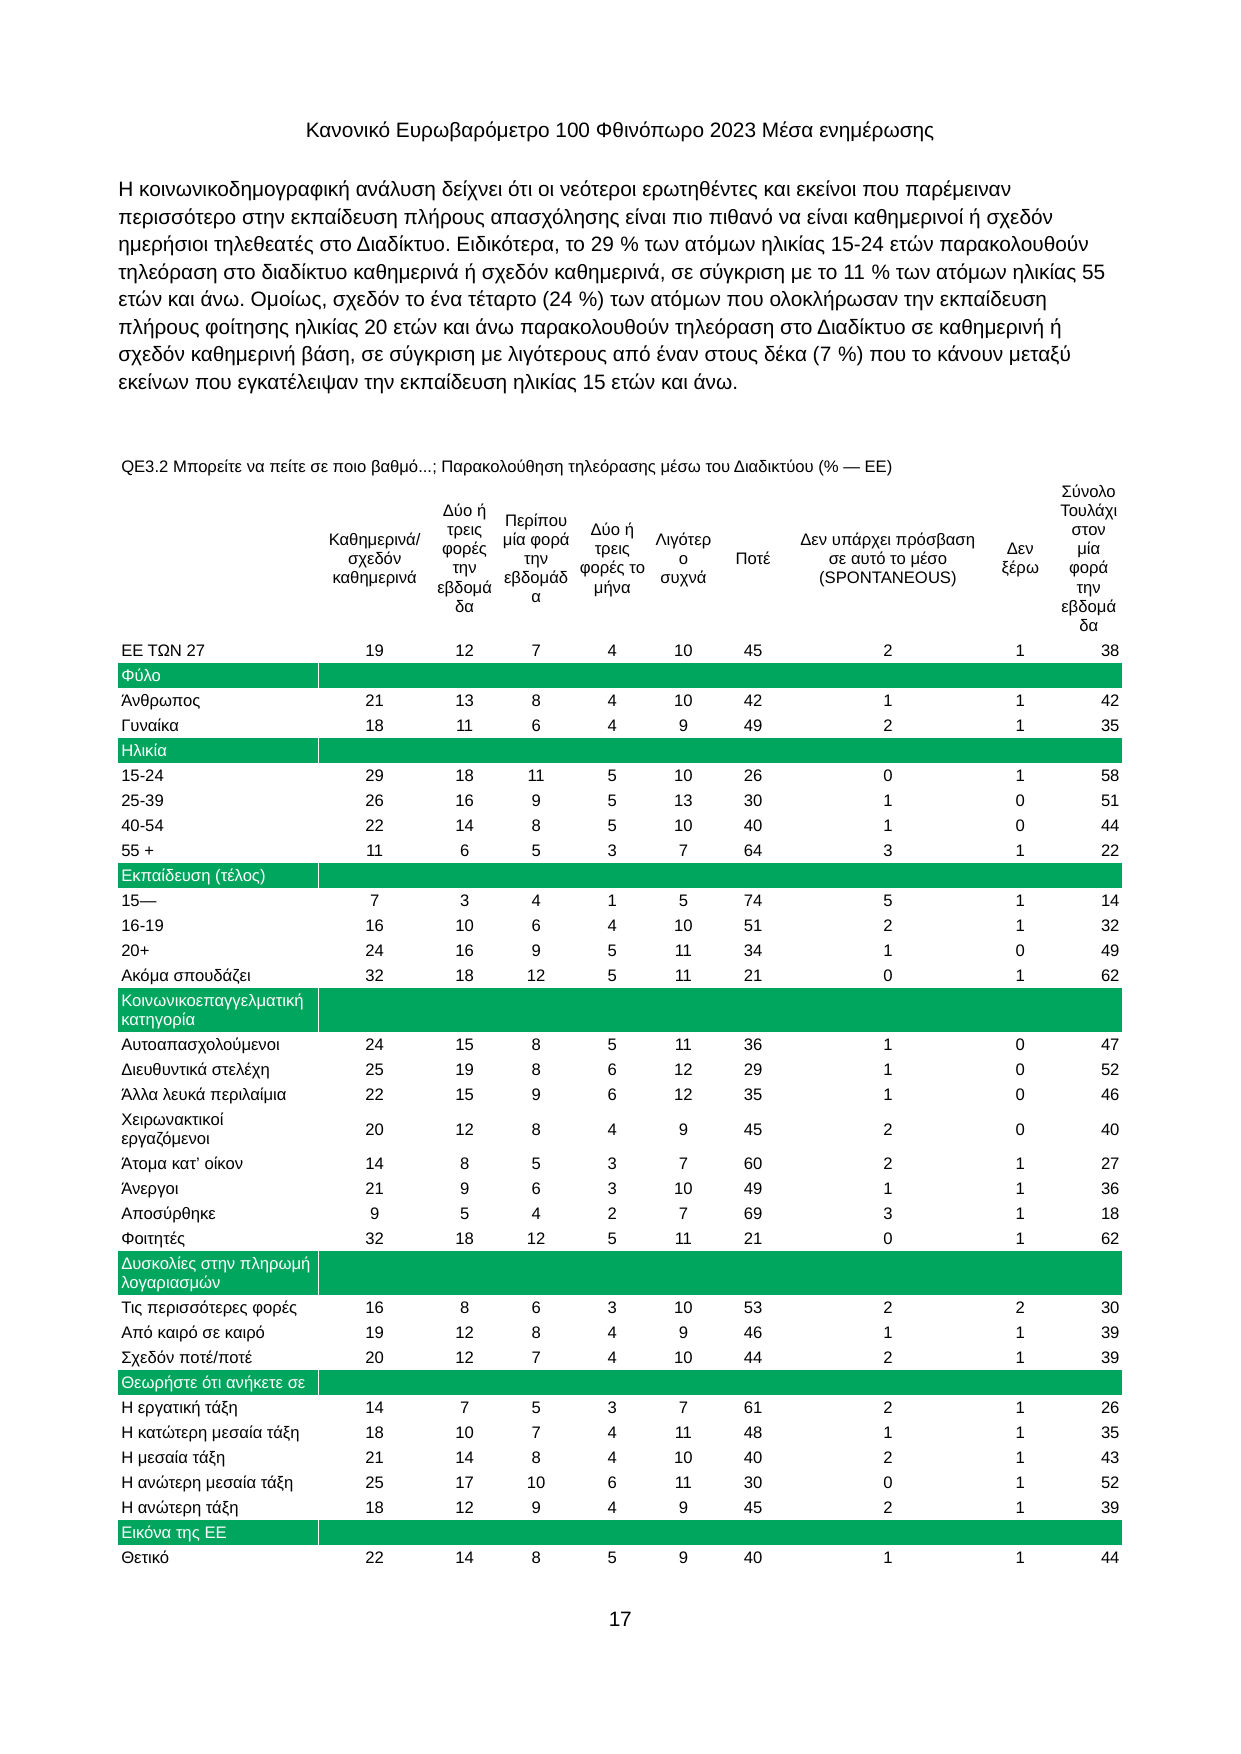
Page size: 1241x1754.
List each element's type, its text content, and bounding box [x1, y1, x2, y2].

table_cell 51 [716, 913, 790, 938]
table_header [985, 454, 1055, 479]
table_header QE3.2 Μπορείτε να πείτε σε ποιο βαθμό...; Παρακολούθηση τηλεόρασης μέσω του Διαδικτύου (% — ΕΕ) [118, 454, 985, 479]
table_cell 11 [651, 1470, 716, 1495]
table_cell 1 [790, 1176, 985, 1201]
table_cell 18 [319, 1420, 431, 1445]
table_cell 7 [651, 1201, 716, 1226]
table_cell 44 [716, 1345, 790, 1370]
table_cell [1055, 1520, 1122, 1545]
table_cell 11 [498, 763, 574, 788]
table_cell 18 [1055, 1201, 1122, 1226]
table_cell 0 [985, 1057, 1055, 1082]
table_cell Θετικό [118, 1545, 318, 1570]
table_cell 7 [651, 1395, 716, 1420]
table_cell [985, 988, 1055, 1032]
table_cell 21 [716, 1226, 790, 1251]
table_cell 10 [651, 1176, 716, 1201]
table_header [1055, 454, 1122, 479]
table_cell 32 [319, 1226, 431, 1251]
table_cell Φοιτητές [118, 1226, 318, 1251]
table_cell 40 [716, 1545, 790, 1570]
table_cell 12 [651, 1057, 716, 1082]
table_cell 42 [716, 688, 790, 713]
table_cell 1 [574, 888, 651, 913]
table_cell Καθημερινά/σχεδόν καθημερινά [319, 479, 431, 638]
table_cell 30 [716, 788, 790, 813]
table_cell 0 [985, 813, 1055, 838]
table_cell Δυσκολίες στην πληρωμή λογαριασμών [118, 1251, 318, 1295]
table_cell 25 [319, 1057, 431, 1082]
table_cell 0 [985, 1082, 1055, 1107]
table_cell ΕΕ ΤΩΝ 27 [118, 638, 318, 663]
table_cell Ποτέ [716, 479, 790, 638]
table_cell 49 [1055, 938, 1122, 963]
table_cell Περίπου μία φορά την εβδομάδα [498, 479, 574, 638]
table_cell 26 [319, 788, 431, 813]
table_cell 9 [431, 1176, 498, 1201]
table_cell 4 [574, 1345, 651, 1370]
table_cell 13 [651, 788, 716, 813]
table_cell 14 [431, 813, 498, 838]
table_cell 2 [790, 913, 985, 938]
table_cell 5 [574, 788, 651, 813]
table_cell [498, 1370, 574, 1395]
table_cell 15 [431, 1032, 498, 1057]
table_cell [431, 1251, 498, 1295]
table_cell 22 [319, 1082, 431, 1107]
table_cell 14 [431, 1445, 498, 1470]
table_cell Η εργατική τάξη [118, 1395, 318, 1420]
table_cell [790, 1370, 985, 1395]
table_cell 44 [1055, 1545, 1122, 1570]
table_cell 2 [574, 1201, 651, 1226]
table_cell 24 [319, 1032, 431, 1057]
table_cell [574, 1520, 651, 1545]
table_cell [431, 863, 498, 888]
table_cell [498, 988, 574, 1032]
table_cell [985, 738, 1055, 763]
table_cell 36 [1055, 1176, 1122, 1201]
table_cell [1055, 988, 1122, 1032]
table_cell 40-54 [118, 813, 318, 838]
table_cell 6 [574, 1057, 651, 1082]
table_cell 3 [574, 1151, 651, 1176]
table_cell 3 [574, 1176, 651, 1201]
table_cell 22 [319, 813, 431, 838]
table_cell 0 [985, 1032, 1055, 1057]
table_cell 8 [498, 1445, 574, 1470]
table_cell 1 [985, 1545, 1055, 1570]
table_cell 1 [985, 1201, 1055, 1226]
table_cell [574, 738, 651, 763]
table_cell 46 [1055, 1082, 1122, 1107]
table_cell 30 [716, 1470, 790, 1495]
table_cell 1 [790, 788, 985, 813]
table_cell [985, 1520, 1055, 1545]
table_cell 15-24 [118, 763, 318, 788]
table_cell 45 [716, 1495, 790, 1520]
table_cell 5 [574, 938, 651, 963]
table_cell 1 [985, 1320, 1055, 1345]
table_cell Σύνολο Τουλάχιστον μία φορά την εβδομάδα [1055, 479, 1122, 638]
table_cell 22 [1055, 838, 1122, 863]
table_cell 4 [574, 1495, 651, 1520]
table_cell 1 [985, 763, 1055, 788]
table_cell 5 [574, 1032, 651, 1057]
table_cell 11 [651, 1032, 716, 1057]
table_cell 3 [790, 838, 985, 863]
table_cell 48 [716, 1420, 790, 1445]
table_cell [1055, 663, 1122, 688]
table_cell [431, 988, 498, 1032]
table_cell [716, 738, 790, 763]
table_cell 10 [651, 638, 716, 663]
table_cell 18 [319, 713, 431, 738]
table_cell 7 [651, 838, 716, 863]
table_cell Η κατώτερη μεσαία τάξη [118, 1420, 318, 1445]
table_cell [651, 1251, 716, 1295]
table_cell Δύο ή τρεις φορές το μήνα [574, 479, 651, 638]
table_cell 64 [716, 838, 790, 863]
table_cell [431, 1370, 498, 1395]
table_cell Χειρωνακτικοί εργαζόμενοι [118, 1107, 318, 1151]
table_cell 39 [1055, 1495, 1122, 1520]
table_cell 1 [790, 688, 985, 713]
table_cell [319, 1370, 431, 1395]
table_cell 40 [716, 813, 790, 838]
table_cell 20 [319, 1107, 431, 1151]
table_cell 8 [498, 1320, 574, 1345]
table_cell Από καιρό σε καιρό [118, 1320, 318, 1345]
table_cell [790, 1251, 985, 1295]
table_cell 2 [790, 1395, 985, 1420]
table_cell Κοινωνικοεπαγγελματική κατηγορία [118, 988, 318, 1032]
table_cell [319, 663, 431, 688]
table_cell 19 [319, 1320, 431, 1345]
table_cell [498, 1520, 574, 1545]
table_cell [985, 1370, 1055, 1395]
table_cell 2 [985, 1295, 1055, 1320]
table_cell 12 [431, 638, 498, 663]
table_cell 1 [985, 713, 1055, 738]
table_cell Δεν υπάρχει πρόσβαση σε αυτό το μέσο (SPONTANEOUS) [790, 479, 985, 638]
table_cell 5 [790, 888, 985, 913]
table_cell 10 [651, 688, 716, 713]
table_cell 35 [1055, 713, 1122, 738]
table_cell 1 [790, 1545, 985, 1570]
table_cell 12 [651, 1082, 716, 1107]
table_cell 2 [790, 1151, 985, 1176]
table_cell 12 [431, 1495, 498, 1520]
table_cell 16-19 [118, 913, 318, 938]
table_cell 14 [319, 1151, 431, 1176]
table_cell [716, 863, 790, 888]
table_cell 4 [574, 913, 651, 938]
table_cell [651, 988, 716, 1032]
table_cell 9 [651, 1545, 716, 1570]
table_cell 40 [1055, 1107, 1122, 1151]
table_cell 8 [498, 1545, 574, 1570]
table_cell [574, 1370, 651, 1395]
table_cell 10 [431, 913, 498, 938]
table_cell [790, 738, 985, 763]
table_cell 47 [1055, 1032, 1122, 1057]
table_cell Εκπαίδευση (τέλος) [118, 863, 318, 888]
table_cell 39 [1055, 1320, 1122, 1345]
table_cell 29 [716, 1057, 790, 1082]
table_cell Άτομα κατ’ οίκον [118, 1151, 318, 1176]
table_cell 21 [319, 1176, 431, 1201]
table_cell 1 [985, 1495, 1055, 1520]
table_cell 1 [985, 688, 1055, 713]
table_cell 36 [716, 1032, 790, 1057]
table_cell 1 [985, 638, 1055, 663]
table_cell Φύλο [118, 663, 318, 688]
table_cell 2 [790, 713, 985, 738]
table_cell 43 [1055, 1445, 1122, 1470]
table_cell 4 [498, 888, 574, 913]
table_cell [574, 863, 651, 888]
table_cell 0 [790, 1226, 985, 1251]
table_cell 1 [790, 1057, 985, 1082]
table_cell [716, 663, 790, 688]
table_cell 61 [716, 1395, 790, 1420]
table_cell 69 [716, 1201, 790, 1226]
table_cell 19 [431, 1057, 498, 1082]
table_cell [716, 1370, 790, 1395]
table_cell 8 [498, 1107, 574, 1151]
table_cell 3 [431, 888, 498, 913]
table_cell [790, 863, 985, 888]
table_cell 1 [985, 1345, 1055, 1370]
table_cell Αποσύρθηκε [118, 1201, 318, 1226]
table_cell 27 [1055, 1151, 1122, 1176]
table_cell [574, 663, 651, 688]
table_cell 6 [431, 838, 498, 863]
table_cell 29 [319, 763, 431, 788]
table_cell 15— [118, 888, 318, 913]
table_cell [651, 738, 716, 763]
table_cell 3 [790, 1201, 985, 1226]
table_cell 46 [716, 1320, 790, 1345]
table_cell 1 [790, 1420, 985, 1445]
table_cell 40 [716, 1445, 790, 1470]
table_cell 5 [574, 1545, 651, 1570]
table_cell 1 [790, 813, 985, 838]
table_cell [498, 1251, 574, 1295]
table_cell 11 [651, 938, 716, 963]
table_cell 1 [790, 1082, 985, 1107]
table_cell 5 [431, 1201, 498, 1226]
table_cell Γυναίκα [118, 713, 318, 738]
table_cell 8 [498, 688, 574, 713]
table_cell 26 [1055, 1395, 1122, 1420]
table_cell 52 [1055, 1470, 1122, 1495]
table_cell 12 [498, 1226, 574, 1251]
table_cell 2 [790, 1107, 985, 1151]
table_cell 62 [1055, 1226, 1122, 1251]
table_cell 7 [498, 638, 574, 663]
table_cell [319, 738, 431, 763]
table_cell 17 [431, 1470, 498, 1495]
table_cell 14 [319, 1395, 431, 1420]
table_cell 12 [431, 1345, 498, 1370]
table_cell 2 [790, 1295, 985, 1320]
table_cell 45 [716, 638, 790, 663]
table_cell 2 [790, 1345, 985, 1370]
table_cell 10 [651, 1445, 716, 1470]
table_cell Άνθρωπος [118, 688, 318, 713]
table_cell 42 [1055, 688, 1122, 713]
table_cell 51 [1055, 788, 1122, 813]
table_cell [498, 663, 574, 688]
table_cell 1 [985, 963, 1055, 988]
table_cell 1 [790, 1032, 985, 1057]
table_cell 1 [985, 888, 1055, 913]
table_cell Δεν ξέρω [985, 479, 1055, 638]
table_cell 5 [574, 963, 651, 988]
table_cell 6 [498, 1295, 574, 1320]
table_cell 7 [651, 1151, 716, 1176]
table_cell 49 [716, 1176, 790, 1201]
table_cell 7 [498, 1345, 574, 1370]
table_cell 0 [790, 1470, 985, 1495]
table_cell [651, 663, 716, 688]
table_cell 49 [716, 713, 790, 738]
table_cell Δύο ή τρεις φορές την εβδομάδα [431, 479, 498, 638]
table_cell [319, 988, 431, 1032]
table_cell 15 [431, 1082, 498, 1107]
table_cell 0 [985, 788, 1055, 813]
table_cell 11 [431, 713, 498, 738]
table_cell 5 [574, 813, 651, 838]
table_cell 1 [985, 1176, 1055, 1201]
table_cell [1055, 863, 1122, 888]
table_cell 18 [431, 963, 498, 988]
table_cell 6 [498, 713, 574, 738]
table_cell 55 + [118, 838, 318, 863]
table_cell 22 [319, 1545, 431, 1570]
table_cell 8 [498, 1057, 574, 1082]
table_cell 2 [790, 638, 985, 663]
table_cell [319, 863, 431, 888]
table_cell 14 [1055, 888, 1122, 913]
table_cell 14 [431, 1545, 498, 1570]
table_cell 16 [319, 913, 431, 938]
table_cell 13 [431, 688, 498, 713]
table_cell 24 [319, 938, 431, 963]
table_cell [651, 863, 716, 888]
table_cell 5 [498, 1151, 574, 1176]
table_cell [985, 1251, 1055, 1295]
table_cell 5 [498, 838, 574, 863]
table_cell Η ανώτερη μεσαία τάξη [118, 1470, 318, 1495]
table_cell 12 [431, 1320, 498, 1345]
table_cell 1 [985, 1470, 1055, 1495]
table_cell 8 [431, 1151, 498, 1176]
table_cell 1 [790, 938, 985, 963]
table_cell [498, 738, 574, 763]
table_cell 1 [790, 1320, 985, 1345]
table_cell [431, 663, 498, 688]
table_cell 9 [498, 1495, 574, 1520]
table_cell 53 [716, 1295, 790, 1320]
table_cell 7 [319, 888, 431, 913]
table_cell 10 [431, 1420, 498, 1445]
table_cell 4 [574, 638, 651, 663]
table_cell 1 [985, 1226, 1055, 1251]
table_cell 8 [431, 1295, 498, 1320]
table_cell Διευθυντικά στελέχη [118, 1057, 318, 1082]
table_cell 6 [498, 913, 574, 938]
table_cell 16 [431, 788, 498, 813]
table_cell 58 [1055, 763, 1122, 788]
table_cell 21 [319, 1445, 431, 1470]
table_cell Τις περισσότερες φορές [118, 1295, 318, 1320]
table_cell 1 [985, 1445, 1055, 1470]
table_cell 0 [985, 1107, 1055, 1151]
table_cell Εικόνα της ΕΕ [118, 1520, 318, 1545]
table_cell 4 [574, 1107, 651, 1151]
table_cell 5 [498, 1395, 574, 1420]
table_cell 32 [319, 963, 431, 988]
table_cell Άλλα λευκά περιλαίμια [118, 1082, 318, 1107]
table_cell 5 [651, 888, 716, 913]
table_cell 18 [431, 763, 498, 788]
table_cell [985, 663, 1055, 688]
table_cell 62 [1055, 963, 1122, 988]
table_cell 20 [319, 1345, 431, 1370]
table_cell [716, 988, 790, 1032]
table_cell 10 [651, 1345, 716, 1370]
table_cell 4 [574, 1420, 651, 1445]
table_cell 32 [1055, 913, 1122, 938]
table_cell Ακόμα σπουδάζει [118, 963, 318, 988]
table_cell 1 [985, 838, 1055, 863]
table_cell 0 [790, 763, 985, 788]
table_cell [319, 1520, 431, 1545]
table_cell Ηλικία [118, 738, 318, 763]
table_cell 9 [498, 788, 574, 813]
table_cell [790, 988, 985, 1032]
table_cell Θεωρήστε ότι ανήκετε σε [118, 1370, 318, 1395]
table_cell [1055, 1251, 1122, 1295]
table_cell 9 [651, 1495, 716, 1520]
table_cell [319, 1251, 431, 1295]
table_cell 44 [1055, 813, 1122, 838]
table_cell [118, 479, 318, 638]
table_cell 35 [716, 1082, 790, 1107]
table_cell [790, 1520, 985, 1545]
table_cell Αυτοαπασχολούμενοι [118, 1032, 318, 1057]
table_cell 11 [319, 838, 431, 863]
table_cell 8 [498, 813, 574, 838]
table_cell 4 [574, 1445, 651, 1470]
table_cell 9 [651, 713, 716, 738]
table_cell 7 [431, 1395, 498, 1420]
table_cell Λιγότερο συχνά [651, 479, 716, 638]
table_cell Η ανώτερη τάξη [118, 1495, 318, 1520]
table_cell 19 [319, 638, 431, 663]
table_cell 4 [574, 713, 651, 738]
table_cell 5 [574, 1226, 651, 1251]
table_cell 6 [574, 1470, 651, 1495]
table_cell 18 [431, 1226, 498, 1251]
table_cell 0 [790, 963, 985, 988]
table_cell [1055, 1370, 1122, 1395]
table_cell 2 [790, 1495, 985, 1520]
table_cell 21 [319, 688, 431, 713]
table_cell 35 [1055, 1420, 1122, 1445]
table_cell Άνεργοι [118, 1176, 318, 1201]
table_cell 12 [431, 1107, 498, 1151]
table_cell 3 [574, 838, 651, 863]
table_cell 25 [319, 1470, 431, 1495]
table_cell 9 [651, 1107, 716, 1151]
table_cell 4 [574, 1320, 651, 1345]
table_cell 11 [651, 1420, 716, 1445]
table_cell 10 [651, 763, 716, 788]
table_cell 0 [985, 938, 1055, 963]
table_cell 8 [498, 1032, 574, 1057]
table_cell 3 [574, 1295, 651, 1320]
table_cell [574, 988, 651, 1032]
table_cell 52 [1055, 1057, 1122, 1082]
table_cell [716, 1520, 790, 1545]
table_cell [651, 1370, 716, 1395]
table_cell Η μεσαία τάξη [118, 1445, 318, 1470]
table_cell Σχεδόν ποτέ/ποτέ [118, 1345, 318, 1370]
table_cell 10 [498, 1470, 574, 1495]
table_cell 16 [431, 938, 498, 963]
table_cell 38 [1055, 638, 1122, 663]
table_cell 10 [651, 813, 716, 838]
table_cell 12 [498, 963, 574, 988]
table_cell 18 [319, 1495, 431, 1520]
table_cell 16 [319, 1295, 431, 1320]
table_cell [574, 1251, 651, 1295]
table_cell 1 [985, 1420, 1055, 1445]
table_cell 9 [651, 1320, 716, 1345]
table_cell 20+ [118, 938, 318, 963]
table_cell [431, 738, 498, 763]
table_cell 74 [716, 888, 790, 913]
table_cell [1055, 738, 1122, 763]
table_cell 3 [574, 1395, 651, 1420]
table_cell 4 [498, 1201, 574, 1226]
table_cell 6 [498, 1176, 574, 1201]
table_cell 60 [716, 1151, 790, 1176]
table_cell [716, 1251, 790, 1295]
table_cell 9 [319, 1201, 431, 1226]
table_cell [790, 663, 985, 688]
table_cell 10 [651, 913, 716, 938]
table_cell [431, 1520, 498, 1545]
table_cell 1 [985, 1395, 1055, 1420]
table_cell 1 [985, 1151, 1055, 1176]
table_cell 9 [498, 938, 574, 963]
table_cell 21 [716, 963, 790, 988]
table_cell 4 [574, 688, 651, 713]
table_cell 10 [651, 1295, 716, 1320]
table_cell 11 [651, 1226, 716, 1251]
table_cell 7 [498, 1420, 574, 1445]
table_cell [498, 863, 574, 888]
table_cell 5 [574, 763, 651, 788]
table_cell 6 [574, 1082, 651, 1107]
table_cell 11 [651, 963, 716, 988]
table_cell 39 [1055, 1345, 1122, 1370]
table_cell 45 [716, 1107, 790, 1151]
table_cell 30 [1055, 1295, 1122, 1320]
table_cell 25-39 [118, 788, 318, 813]
table_cell 26 [716, 763, 790, 788]
table_cell [651, 1520, 716, 1545]
text Η κοινωνικοδημογραφική ανάλυση δείχνει ότι οι νεότεροι ερωτηθέντες και εκείνοι που παρέμειναν περισσότερο στην εκπαίδευση πλήρους απασχόλησης είναι πιο πιθανό να είναι καθημερινοί ή σχεδόν ημερήσιοι τηλεθεατές στο Διαδίκτυο. Ειδικότερα, το 29 % των ατόμων ηλικίας 15-24 ετών παρακολουθούν τηλεόραση στο διαδίκτυο καθημερινά ή σχεδόν καθημερινά, σε σύγκριση με το 11 % των ατόμων ηλικίας 55 ετών και άνω. Ομοίως, σχεδόν το ένα τέταρτο (24 %) των ατόμων που ολοκλήρωσαν την εκπαίδευση πλήρους φοίτησης ηλικίας 20 ετών και άνω παρακολουθούν τηλεόραση στο Διαδίκτυο σε καθημερινή ή σχεδόν καθημερινή βάση, σε σύγκριση με λιγότερους από έναν στους δέκα (7 %) που το κάνουν μεταξύ εκείνων που εγκατέλειψαν την εκπαίδευση ηλικίας 15 ετών και άνω. [118, 177, 1122, 393]
table_cell 1 [985, 913, 1055, 938]
table_cell [985, 863, 1055, 888]
table_cell 2 [790, 1445, 985, 1470]
table_cell 9 [498, 1082, 574, 1107]
table_cell 34 [716, 938, 790, 963]
